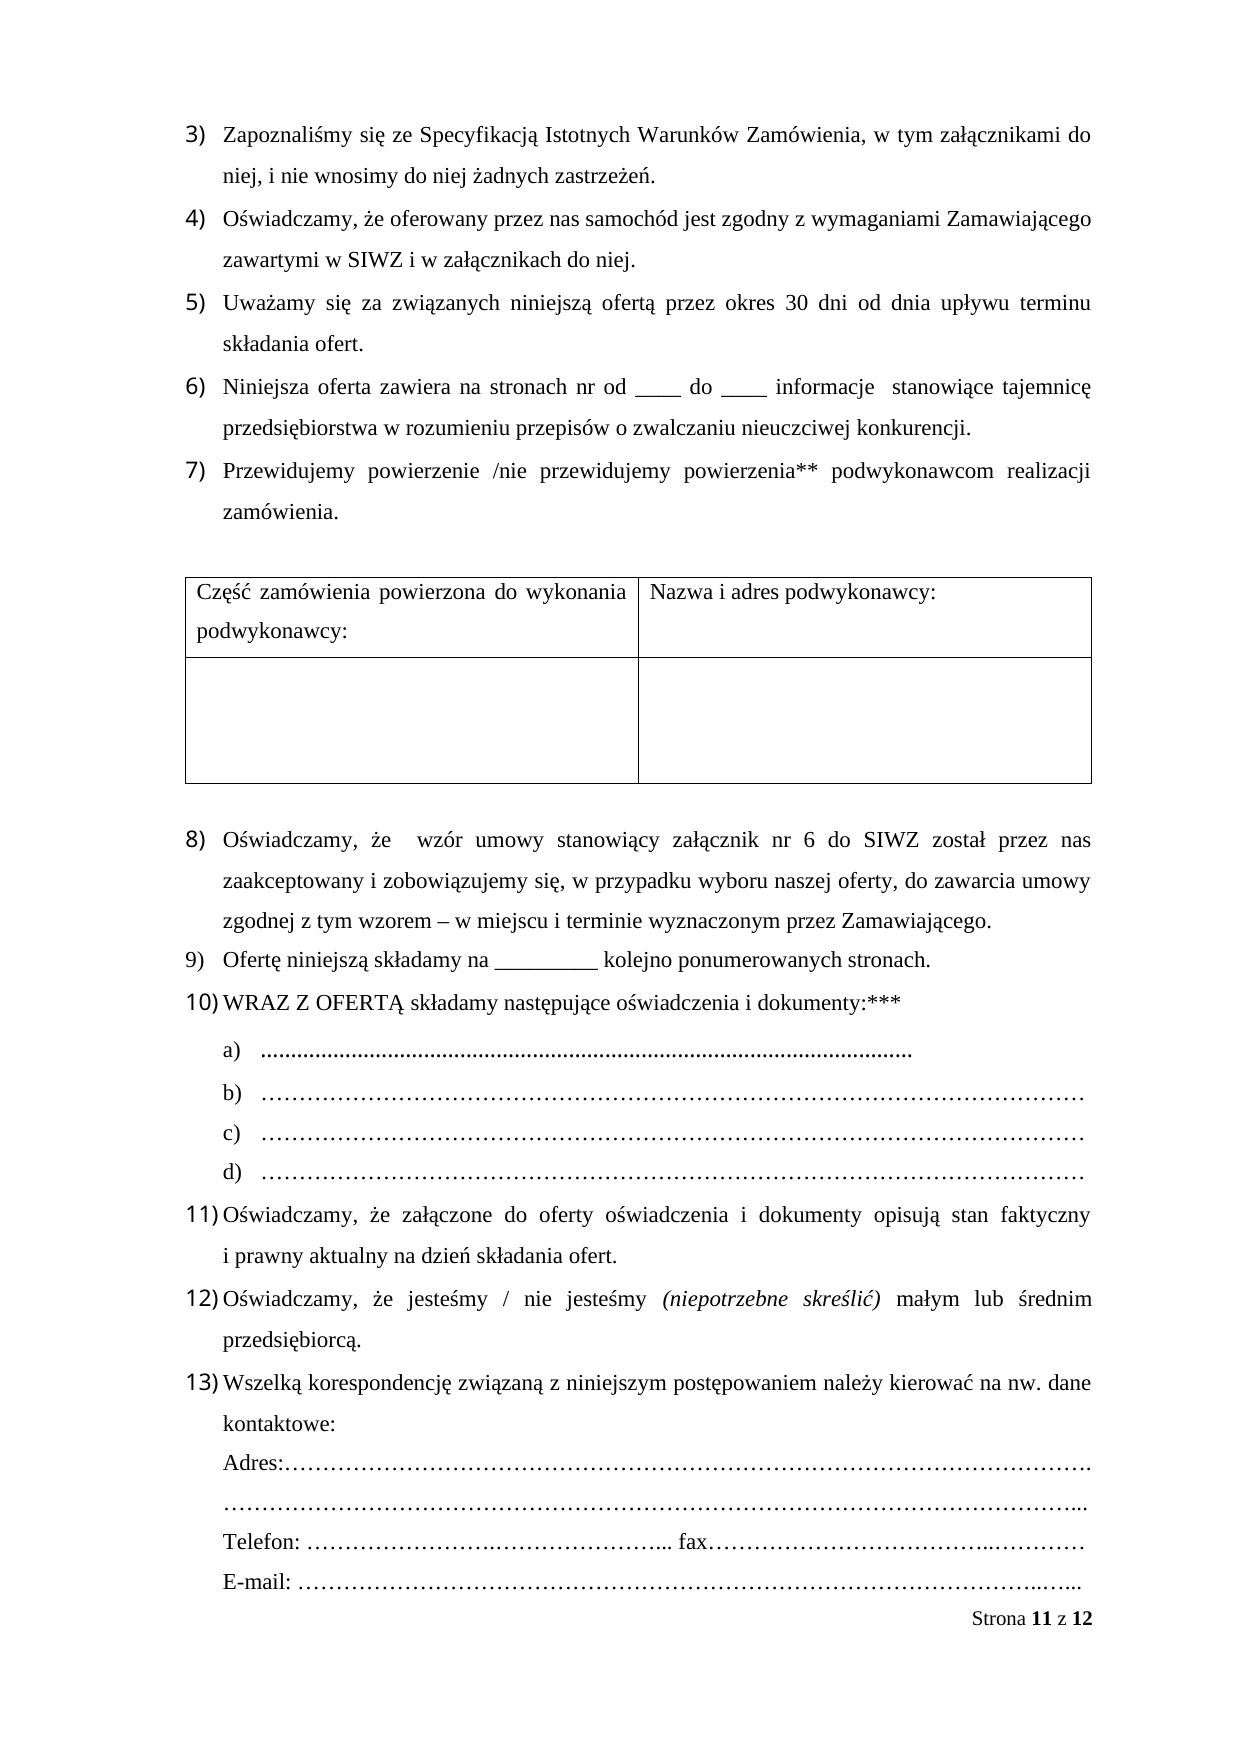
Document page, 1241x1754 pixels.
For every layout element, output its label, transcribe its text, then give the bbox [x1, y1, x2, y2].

table_header Nazwa i adres podwykonawcy: [639, 578, 1091, 657]
list ……………………………………………………………………………………………… [223, 1119, 1092, 1145]
text E-mail: ……………………………………………………………………………………..…... [223, 1568, 1092, 1594]
list Oświadczamy, że załączone do oferty oświadczenia i dokumenty opisują stan faktyczny i prawny aktualny na dzień składania ofert. [185, 1198, 1092, 1269]
list Wszelką korespondencję związaną z niniejszym postępowaniem należy kierować na nw. dane kontaktowe: [185, 1366, 1092, 1436]
text Adres:……………………………………………………………………………………………. [223, 1449, 1092, 1476]
list Ofertę niniejszą składamy na _________ kolejno ponumerowanych stronach. [185, 946, 1092, 973]
text Telefon: …………………….…………………... fax………………………………..………… [223, 1528, 1092, 1555]
text …………………………………………………………………………………………………... [223, 1489, 1092, 1515]
table_header Część zamówienia powierzona do wykonania podwykonawcy: [186, 578, 638, 657]
list Oświadczamy, że oferowany przez nas samochód jest zgodny z wymaganiami Zamawiającego zawartymi w SIWZ i w załącznikach do niej. [185, 202, 1092, 273]
list Oświadczamy, że jesteśmy / nie jesteśmy (niepotrzebne skreślić) małym lub średnim przedsiębiorcą. [185, 1282, 1092, 1352]
table_cell [186, 658, 638, 782]
list WRAZ Z OFERTĄ składamy następujące oświadczenia i dokumenty:*** [185, 986, 1092, 1017]
list Zapoznaliśmy się ze Specyfikacją Istotnych Warunków Zamówienia, w tym załącznikami do niej, i nie wnosimy do niej żadnych zastrzeżeń. [185, 118, 1092, 189]
list Uważamy się za związanych niniejszą ofertą przez okres 30 dni od dnia upływu terminu składania ofert. [185, 286, 1092, 357]
list Niniejsza oferta zawiera na stronach nr od ____ do ____ informacje stanowiące tajemnicę przedsiębiorstwa w rozumieniu przepisów o zwalczaniu nieuczciwej konkurencji. [185, 370, 1092, 440]
list Oświadczamy, że wzór umowy stanowiący załącznik nr 6 do SIWZ został przez nas zaakceptowany i zobowiązujemy się, w przypadku wyboru naszej oferty, do zawarcia umowy zgodnej z tym wzorem – w miejscu i terminie wyznaczonym przez Zamawiającego. [185, 823, 1092, 933]
list ……………………………………………………………………………………………… [223, 1158, 1092, 1185]
list ……………………………………………………………………………………………… [223, 1079, 1092, 1106]
list Przewidujemy powierzenie /nie przewidujemy powierzenia** podwykonawcom realizacji zamówienia. [185, 453, 1092, 524]
list ……………………………………………………………………………………………… [223, 1033, 1092, 1064]
table_cell [639, 658, 1091, 782]
